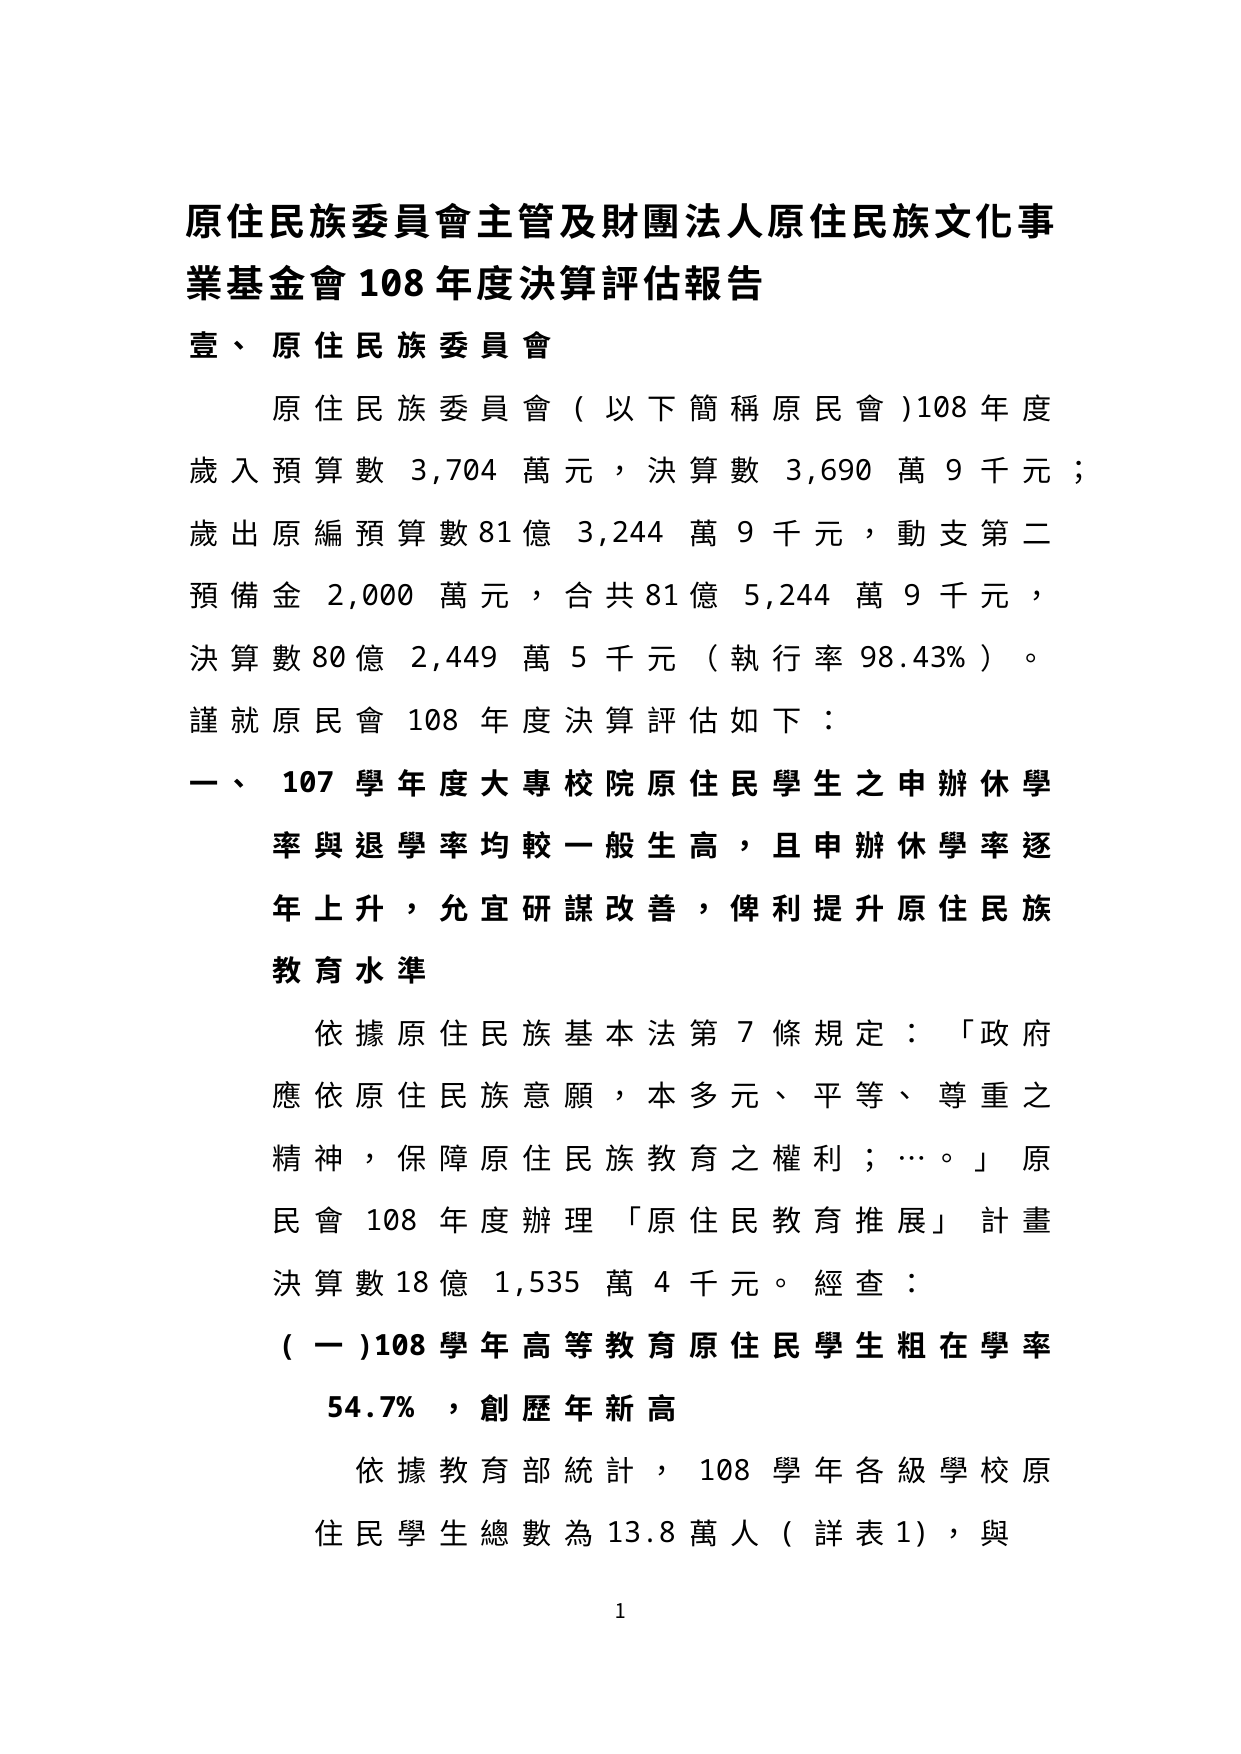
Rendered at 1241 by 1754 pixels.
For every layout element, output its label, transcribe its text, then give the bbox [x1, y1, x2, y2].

text 原住民族委員會(以下簡稱原民會)108年度歲入預算數3,704萬元，決算數3,690萬9千元；歲出原編預算數81億3,244萬9千元，動支第二預備金2,000萬元，合共81億5,244萬9千元，決算數80億2,449萬5千元（執行率98.43%）。謹就原民會108年度決算評估如下： [183, 365, 1058, 740]
text 依據教育部統計，108學年各級學校原住民學生總數為13.8萬人(詳表1)，與 [271, 1427, 1058, 1552]
text 依據原住民族基本法第7條規定：「政府應依原住民族意願，本多元、平等、尊重之精神，保障原住民族教育之權利；…。」原民會108年度辦理「原住民教育推展」計畫決算數18億1,535萬4千元。經查： [242, 990, 1058, 1302]
text (一)108學年高等教育原住民學生粗在學率54.7%，創歷年新高 [242, 1302, 1058, 1427]
text 壹、原住民族委員會 [183, 302, 1058, 365]
text 一、107學年度大專校院原住民學生之申辦休學率與退學率均較一般生高，且申辦休學率逐年上升，允宜研謀改善，俾利提升原住民族教育水準 [183, 740, 1058, 990]
text 原住民族委員會主管及財團法人原住民族文化事業基金會108年度決算評估報告 [183, 177, 1058, 302]
